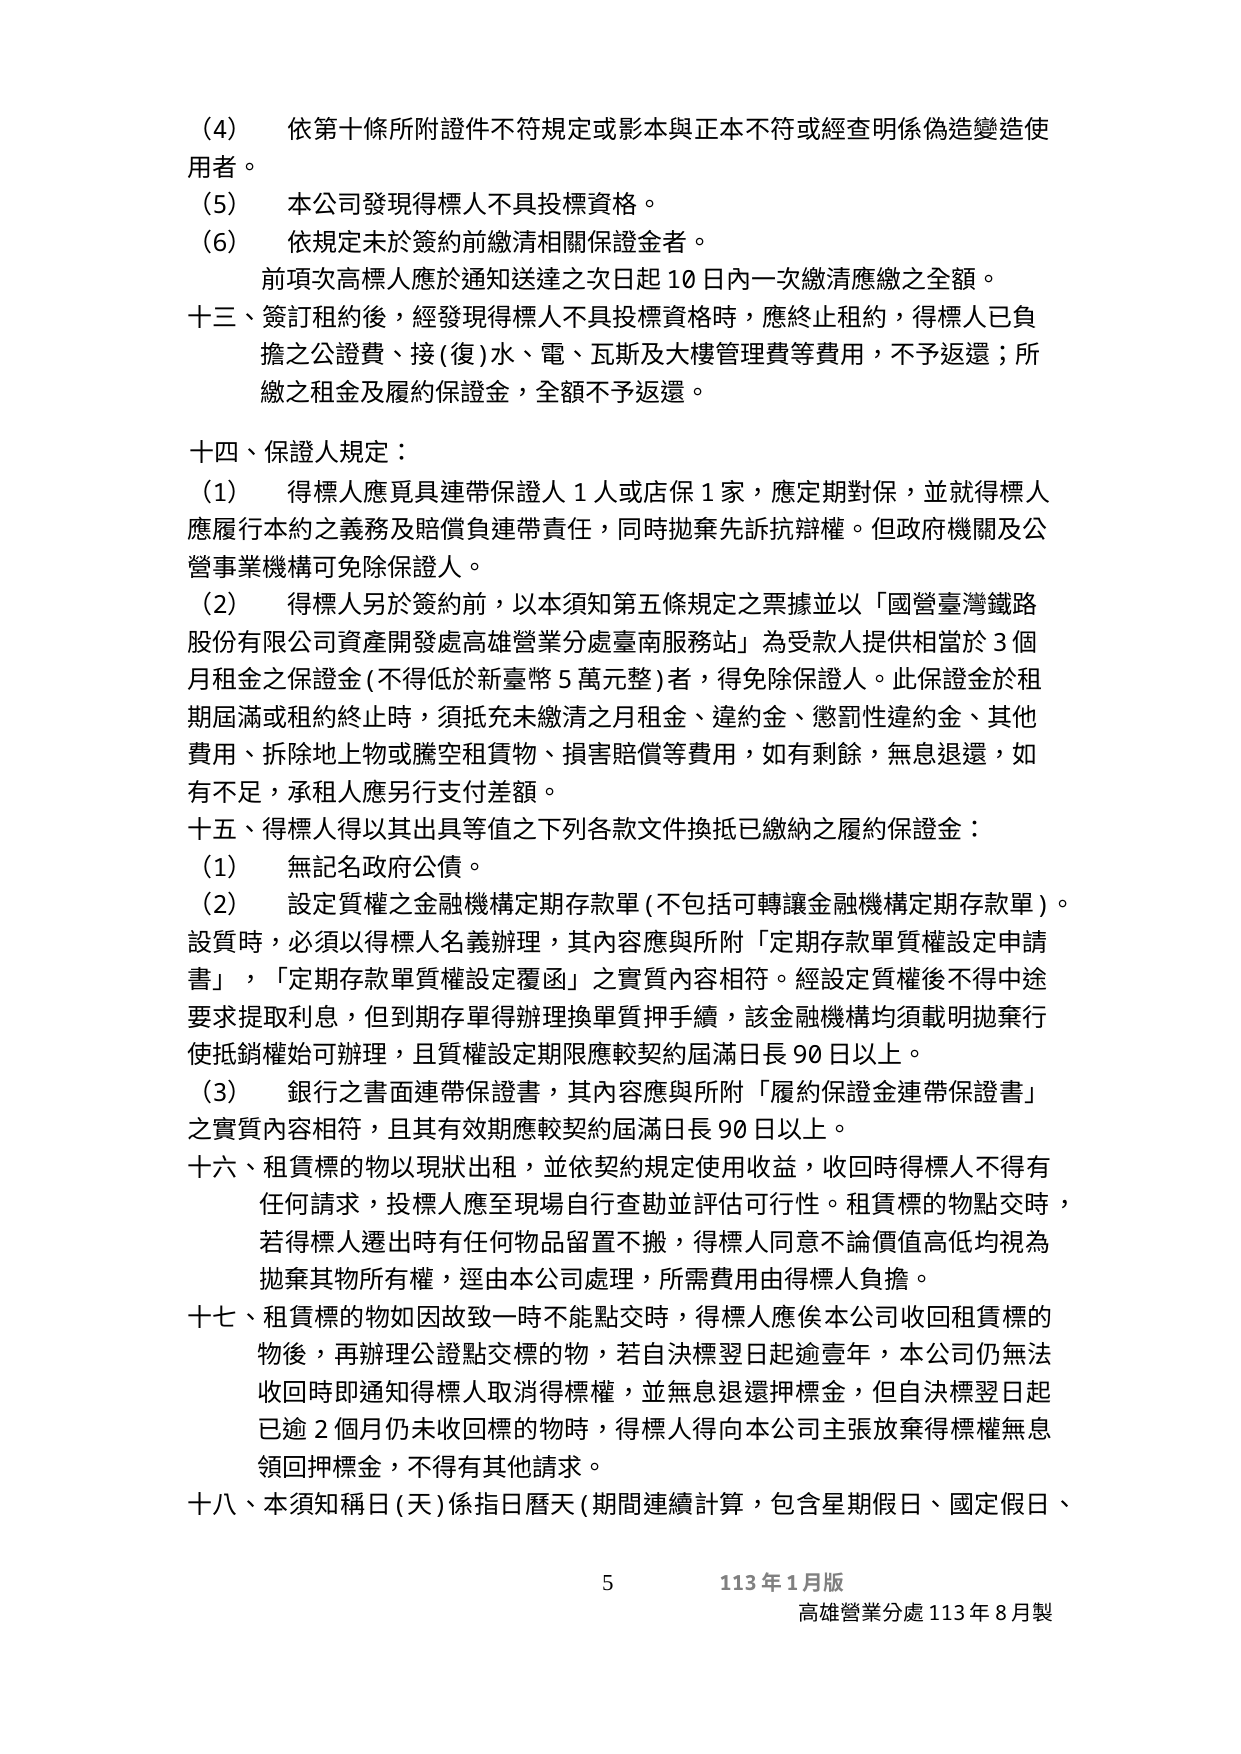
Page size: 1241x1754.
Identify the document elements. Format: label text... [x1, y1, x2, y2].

list 本公司發現得標人不具投標資格。 [187, 183, 1051, 221]
text 十三、簽訂租約後，經發現得標人不具投標資格時，應終止租約，得標人已負擔之公證費、接(復)水、電、瓦斯及大樓管理費等費用，不予返還；所繳之租金及履約保證金，全額不予返還。 [187, 296, 1053, 408]
list 得標人應覓具連帶保證人1人或店保1家，應定期對保，並就得標人應履行本約之義務及賠償負連帶責任，同時拋棄先訴抗辯權。但政府機關及公營事業機構可免除保證人。 [187, 471, 1051, 583]
text 十七、租賃標的物如因故致一時不能點交時，得標人應俟本公司收回租賃標的物後，再辦理公證點交標的物，若自決標翌日起逾壹年，本公司仍無法收回時即通知得標人取消得標權，並無息退還押標金，但自決標翌日起已逾2個月仍未收回標的物時，得標人得向本公司主張放棄得標權無息領回押標金，不得有其他請求。 [187, 1296, 1053, 1483]
text 十五、得標人得以其出具等值之下列各款文件換抵已繳納之履約保證金： [187, 808, 1053, 846]
text 十八、本須知稱日(天)係指日曆天(期間連續計算，包含星期假日、國定假日、選舉投票日、彈性放假日、民俗節日及其他休息日)，另契約中各繳款日如為例假日，得於例假日結束後之次日為繳款日期。 [187, 1483, 1053, 1521]
list 無記名政府公債。 [187, 846, 1051, 883]
list 依規定未於簽約前繳清相關保證金者。 [187, 221, 1051, 258]
text 前項次高標人應於通知送達之次日起10日內一次繳清應繳之全額。 [247, 258, 1053, 296]
list 得標人另於簽約前，以本須知第五條規定之票據並以「國營臺灣鐵路股份有限公司資產開發處高雄營業分處臺南服務站」為受款人提供相當於3個月租金之保證金(不得低於新臺幣5萬元整)者，得免除保證人。此保證金於租期屆滿或租約終止時，須抵充未繳清之月租金、違約金、懲罰性違約金、其他費用、拆除地上物或騰空租賃物、損害賠償等費用，如有剩餘，無息退還，如有不足，承租人應另行支付差額。 [187, 583, 1047, 808]
list 依第十條所附證件不符規定或影本與正本不符或經查明係偽造變造使用者。 [187, 108, 1051, 183]
list 設定質權之金融機構定期存款單(不包括可轉讓金融機構定期存款單)。設質時，必須以得標人名義辦理，其內容應與所附「定期存款單質權設定申請書」，「定期存款單質權設定覆函」之實質內容相符。經設定質權後不得中途要求提取利息，但到期存單得辦理換單質押手續，該金融機構均須載明拋棄行使抵銷權始可辦理，且質權設定期限應較契約屆滿日長90日以上。 [187, 883, 1051, 1071]
text 十四、保證人規定： [189, 408, 1053, 471]
list 銀行之書面連帶保證書，其內容應與所附「履約保證金連帶保證書」之實質內容相符，且其有效期應較契約屆滿日長90日以上。 [187, 1071, 1051, 1146]
text 十六、租賃標的物以現狀出租，並依契約規定使用收益，收回時得標人不得有任何請求，投標人應至現場自行查勘並評估可行性。租賃標的物點交時，若得標人遷出時有任何物品留置不搬，得標人同意不論價值高低均視為拋棄其物所有權，逕由本公司處理，所需費用由得標人負擔。 [187, 1146, 1053, 1296]
